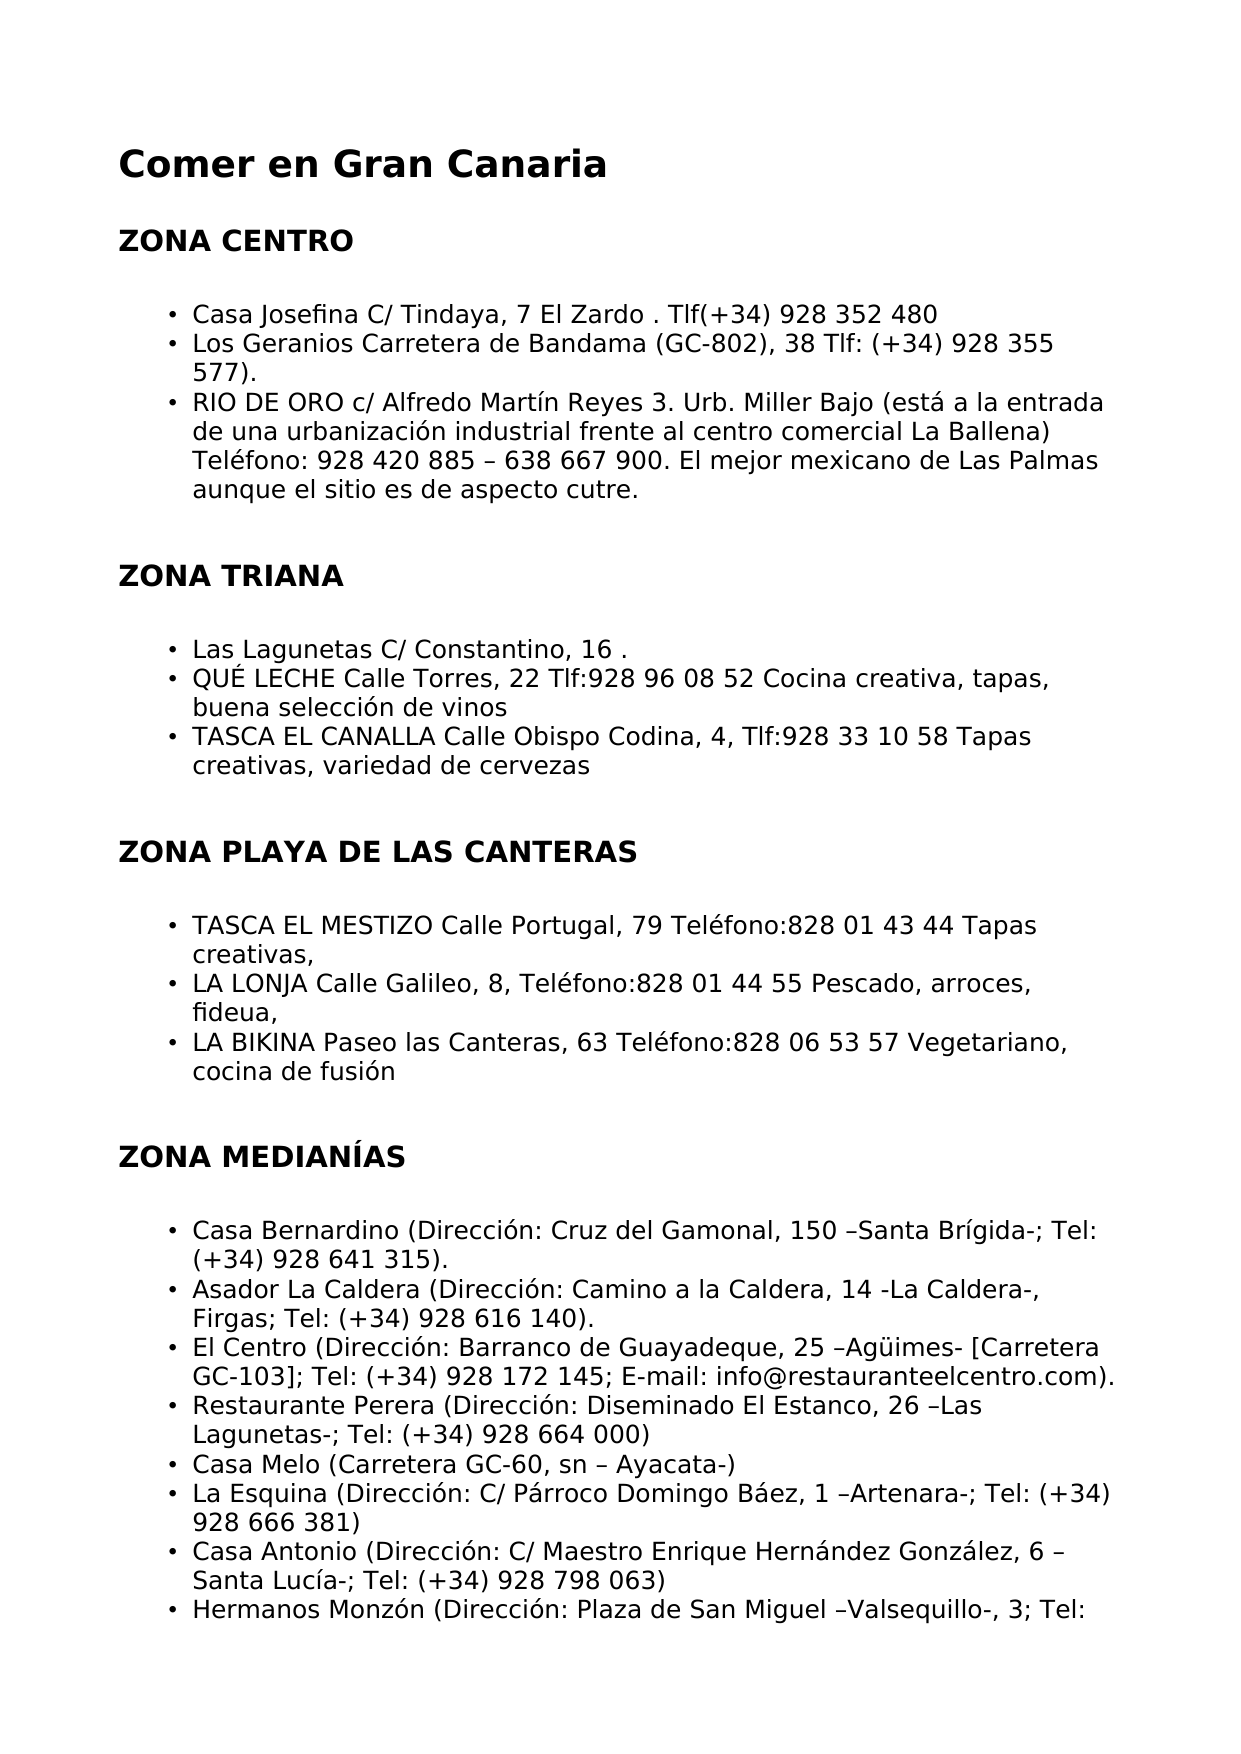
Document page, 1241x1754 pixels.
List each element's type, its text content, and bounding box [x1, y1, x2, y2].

list LA BIKINA Paseo las Canteras, 63 Teléfono:828 06 53 57 Vegetariano, cocina de fusión [177, 1028, 1122, 1086]
list RIO DE ORO c/ Alfredo Martín Reyes 3. Urb. Miller Bajo (está a la entrada de una urbanización industrial frente al centro comercial La Ballena) Teléfono: 928 420 885 – 638 667 900. El mejor mexicano de Las Palmas aunque el sitio es de aspecto cutre. [177, 388, 1122, 504]
list Asador La Caldera (Dirección: Camino a la Caldera, 14 -La Caldera-, Firgas; Tel: (+34) 928 616 140). [177, 1275, 1122, 1333]
list El Centro (Dirección: Barranco de Guayadeque, 25 –Agüimes- [Carretera GC-103]; Tel: (+34) 928 172 145; E-mail: info@restauranteelcentro.com). [177, 1333, 1122, 1391]
subtitle ZONA TRIANA [118, 559, 1122, 593]
subtitle ZONA CENTRO [118, 224, 1122, 258]
list Casa Bernardino (Dirección: Cruz del Gamonal, 150 –Santa Brígida-; Tel: (+34) 928 641 315). [177, 1216, 1122, 1275]
subtitle Comer en Gran Canaria [118, 143, 1122, 187]
list La Esquina (Dirección: C/ Párroco Domingo Báez, 1 –Artenara-; Tel: (+34) 928 666 381) [177, 1479, 1122, 1537]
subtitle ZONA MEDIANÍAS [118, 1141, 1122, 1174]
subtitle ZONA PLAYA DE LAS CANTERAS [118, 835, 1122, 869]
list TASCA EL CANALLA Calle Obispo Codina, 4, Tlf:928 33 10 58 Tapas creativas, variedad de cervezas [177, 722, 1122, 781]
list Casa Melo (Carretera GC-60, sn – Ayacata-) [177, 1450, 1122, 1479]
list Restaurante Perera (Dirección: Diseminado El Estanco, 26 –Las Lagunetas-; Tel: (+34) 928 664 000) [177, 1391, 1122, 1450]
list Casa Josefina C/ Tindaya, 7 El Zardo . Tlf(+34) 928 352 480 [177, 300, 1122, 329]
list Los Geranios Carretera de Bandama (GC-802), 38 Tlf: (+34) 928 355 577). [177, 329, 1122, 388]
list Hermanos Monzón (Dirección: Plaza de San Miguel –Valsequillo-, 3; Tel: [177, 1596, 1122, 1625]
list TASCA EL MESTIZO Calle Portugal, 79 Teléfono:828 01 43 44 Tapas creativas, [177, 911, 1122, 969]
list LA LONJA Calle Galileo, 8, Teléfono:828 01 44 55 Pescado, arroces, fideua, [177, 969, 1122, 1028]
list QUÉ LECHE Calle Torres, 22 Tlf:928 96 08 52 Cocina creativa, tapas, buena selección de vinos [177, 664, 1122, 722]
list Casa Antonio (Dirección: C/ Maestro Enrique Hernández González, 6 –Santa Lucía-; Tel: (+34) 928 798 063) [177, 1537, 1122, 1596]
list Las Lagunetas C/ Constantino, 16 . [177, 635, 1122, 664]
